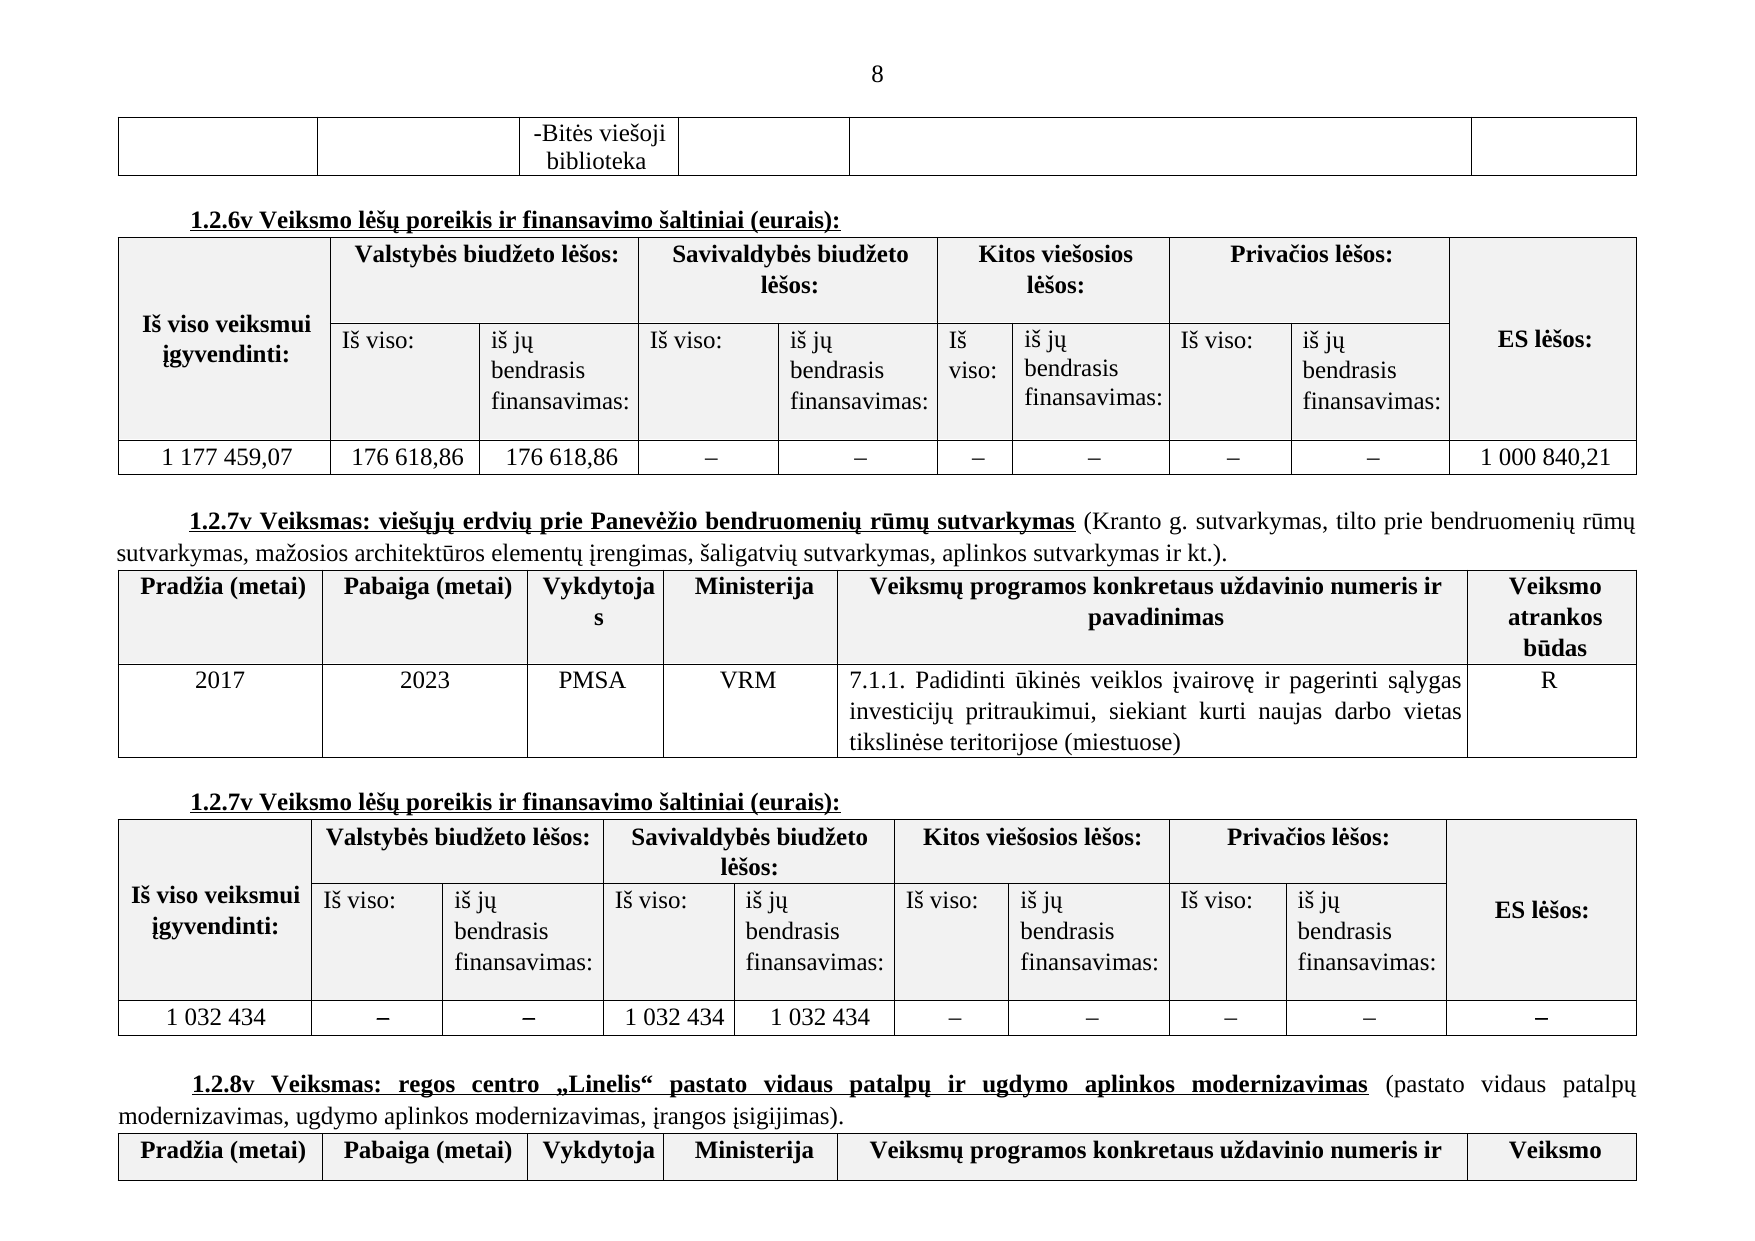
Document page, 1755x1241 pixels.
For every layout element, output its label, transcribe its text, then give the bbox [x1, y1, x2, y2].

table_header Privačios lėšos: [1170, 820, 1446, 883]
table_header Pradžia (metai) [119, 571, 322, 663]
table_header Pradžia (metai) [119, 1134, 322, 1180]
table_header Vykdytojas [528, 571, 663, 663]
table_header ES lėšos: [1447, 820, 1636, 1000]
table_header Ministerija [664, 571, 837, 663]
table_cell – [1013, 441, 1169, 474]
table_cell PMSA [528, 665, 663, 757]
table_cell [119, 118, 317, 175]
table_header Privačios lėšos: [1170, 238, 1449, 322]
text 1.2.7v Veiksmas: viešųjų erdvių prie Panevėžio bendruomenių rūmų sutvarkymas (Kranto g. sutvarkymas, tilto prie bendruomenių rūmų sutvarkymas, mažosios architektūros elementų įrengimas, šaligatvių sutvarkymas, aplinkos sutvarkymas ir kt.). [116, 506, 1636, 566]
table_cell iš jų bendrasis finansavimas: [443, 884, 603, 1000]
table_header Kitos viešosios lėšos: [938, 238, 1169, 322]
table_header Savivaldybės biudžeto lėšos: [639, 238, 937, 322]
table_cell – [443, 1001, 603, 1034]
table_cell R [1468, 665, 1636, 757]
table_header Ministerija [664, 1134, 837, 1180]
text 1.2.6v Veiksmo lėšų poreikis ir finansavimo šaltiniai (eurais): [190, 205, 1636, 234]
table_cell Iš viso: [1170, 884, 1286, 1000]
table_header ES lėšos: [1450, 238, 1636, 439]
table_cell Iš viso: [895, 884, 1008, 1000]
table_header Valstybės biudžeto lėšos: [312, 820, 603, 883]
table_cell iš jų bendrasis finansavimas: [779, 324, 937, 439]
table_cell [1472, 118, 1636, 175]
table_header Veiksmo atrankos būdas [1468, 571, 1636, 663]
table_cell [679, 118, 849, 175]
table_header Veiksmų programos konkretaus uždavinio numeris ir pavadinimas [838, 571, 1467, 663]
table_cell – [1287, 1001, 1446, 1034]
table_header Veiksmų programos konkretaus uždavinio numeris ir [838, 1134, 1467, 1180]
table_cell – [312, 1001, 442, 1034]
table_cell iš jų bendrasis finansavimas: [480, 324, 638, 439]
text 1.2.8v Veiksmas: regos centro „Linelis“ pastato vidaus patalpų ir ugdymo aplinkos modernizavimas (pastato vidaus patalpų modernizavimas, ugdymo aplinkos modernizavimas, įrangos įsigijimas). [118, 1069, 1636, 1129]
table_header Pabaiga (metai) [323, 571, 527, 663]
table_cell 1 177 459,07 [119, 441, 330, 474]
table_cell 1 032 434 [735, 1001, 894, 1034]
table_cell 1 032 434 [119, 1001, 311, 1034]
table_cell iš jų bendrasis finansavimas: [735, 884, 894, 1000]
table_cell – [1447, 1001, 1636, 1034]
table_cell 2017 [119, 665, 322, 757]
table_header Kitos viešosios lėšos: [895, 820, 1169, 883]
table_cell iš jų bendrasis finansavimas: [1009, 884, 1169, 1000]
table_cell Iš viso: [604, 884, 734, 1000]
table_cell – [1292, 441, 1449, 474]
table_cell 1 032 434 [604, 1001, 734, 1034]
table_cell Iš viso: [312, 884, 442, 1000]
table_header Iš viso veiksmui įgyvendinti: [119, 820, 311, 1000]
table_cell Bitės viešoji biblioteka [520, 118, 678, 175]
table_cell 176 618,86 [480, 441, 638, 474]
table_cell – [1170, 441, 1291, 474]
table_cell Iš viso: [639, 324, 778, 439]
table_header Savivaldybės biudžeto lėšos: [604, 820, 894, 883]
table_header Veiksmo [1468, 1134, 1636, 1180]
table_cell Iš viso: [331, 324, 479, 439]
table_cell iš jų bendrasis finansavimas: [1292, 324, 1449, 439]
table_header Pabaiga (metai) [323, 1134, 527, 1180]
text 1.2.7v Veiksmo lėšų poreikis ir finansavimo šaltiniai (eurais): [190, 787, 1636, 816]
table_cell – [1009, 1001, 1169, 1034]
table_cell 1 000 840,21 [1450, 441, 1636, 474]
table_cell – [895, 1001, 1008, 1034]
table_cell iš jų bendrasis finansavimas: [1013, 324, 1169, 439]
table_cell – [1170, 1001, 1286, 1034]
table_cell – [779, 441, 937, 474]
table_cell Iš viso: [1170, 324, 1291, 439]
table_cell – [938, 441, 1012, 474]
table_cell iš jų bendrasis finansavimas: [1287, 884, 1446, 1000]
table_cell [850, 118, 1471, 175]
table_cell 7.1.1. Padidinti ūkinės veiklos įvairovę ir pagerinti sąlygas investicijų pritraukimui, siekiant kurti naujas darbo vietas tikslinėse teritorijose (miestuose) [838, 665, 1467, 757]
table_header Vykdytoja [528, 1134, 663, 1180]
table_cell – [639, 441, 778, 474]
table_cell 2023 [323, 665, 527, 757]
table_header Iš viso veiksmui įgyvendinti: [119, 238, 330, 439]
table_cell Iš viso: [938, 324, 1012, 439]
table_header Valstybės biudžeto lėšos: [331, 238, 638, 322]
table_cell 176 618,86 [331, 441, 479, 474]
table_cell VRM [664, 665, 837, 757]
table_cell [318, 118, 519, 175]
